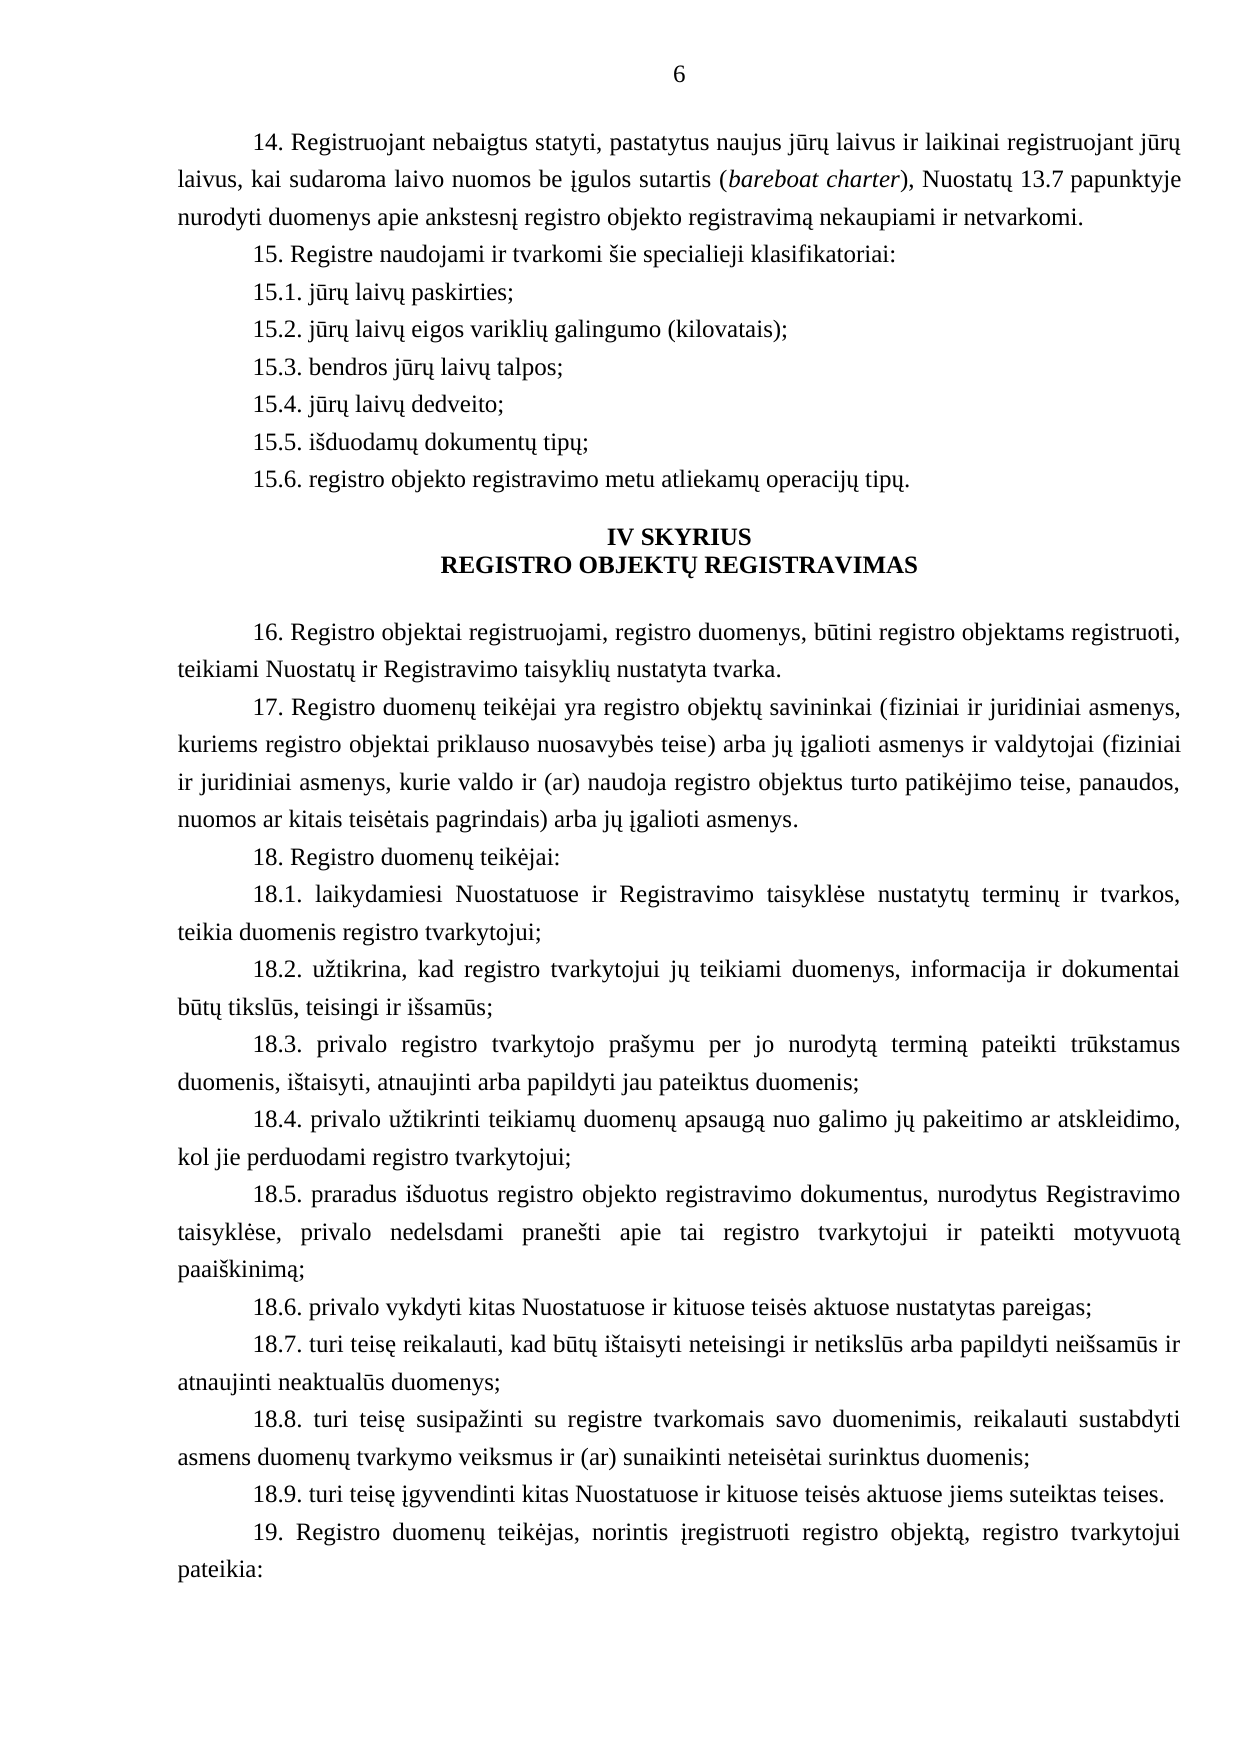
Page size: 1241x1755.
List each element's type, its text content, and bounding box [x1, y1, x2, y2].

text 15. Registre naudojami ir tvarkomi šie specialieji klasifikatoriai: [177, 231, 1181, 268]
text 18.5. praradus išduotus registro objekto registravimo dokumentus, nurodytus Registravimo taisyklėse, privalo nedelsdami pranešti apie tai registro tvarkytojui ir pateikti motyvuotą paaiškinimą; [177, 1171, 1181, 1283]
text 15.6. registro objekto registravimo metu atliekamų operacijų tipų. [177, 456, 1181, 493]
text 18.4. privalo užtikrinti teikiamų duomenų apsaugą nuo galimo jų pakeitimo ar atskleidimo, kol jie perduodami registro tvarkytojui; [177, 1096, 1181, 1171]
text 18.3. privalo registro tvarkytojo prašymu per jo nurodytą terminą pateikti trūkstamus duomenis, ištaisyti, atnaujinti arba papildyti jau pateiktus duomenis; [177, 1021, 1181, 1096]
text Registro objektų registravimas [177, 551, 1181, 579]
text 18.8. turi teisę susipažinti su registre tvarkomais savo duomenimis, reikalauti sustabdyti asmens duomenų tvarkymo veiksmus ir (ar) sunaikinti neteisėtai surinktus duomenis; [177, 1396, 1181, 1471]
text 18.9. turi teisę įgyvendinti kitas Nuostatuose ir kituose teisės aktuose jiems suteiktas teises. [177, 1471, 1181, 1508]
text 18.2. užtikrina, kad registro tvarkytojui jų teikiami duomenys, informacija ir dokumentai būtų tikslūs, teisingi ir išsamūs; [177, 946, 1181, 1021]
text 17. Registro duomenų teikėjai yra registro objektų savininkai (fiziniai ir juridiniai asmenys, kuriems registro objektai priklauso nuosavybės teise) arba jų įgalioti asmenys ir valdytojai (fiziniai ir juridiniai asmenys, kurie valdo ir (ar) naudoja registro objektus turto patikėjimo teise, panaudos, nuomos ar kitais teisėtais pagrindais) arba jų įgalioti asmenys. [177, 683, 1181, 833]
text 15.3. bendros jūrų laivų talpos; [177, 343, 1181, 381]
text 19. Registro duomenų teikėjas, norintis įregistruoti registro objektą, registro tvarkytojui pateikia: [177, 1508, 1181, 1583]
text 18.1. laikydamiesi Nuostatuose ir Registravimo taisyklėse nustatytų terminų ir tvarkos, teikia duomenis registro tvarkytojui; [177, 871, 1181, 946]
text 15.2. jūrų laivų eigos variklių galingumo (kilovatais); [177, 306, 1181, 343]
text 18.7. turi teisę reikalauti, kad būtų ištaisyti neteisingi ir netikslūs arba papildyti neišsamūs ir atnaujinti neaktualūs duomenys; [177, 1321, 1181, 1396]
text 14. Registruojant nebaigtus statyti, pastatytus naujus jūrų laivus ir laikinai registruojant jūrų laivus, kai sudaroma laivo nuomos be įgulos sutartis (bareboat charter), Nuostatų 13.7 papunktyje nurodyti duomenys apie ankstesnį registro objekto registravimą nekaupiami ir netvarkomi. [177, 118, 1181, 231]
text 16. Registro objektai registruojami, registro duomenys, būtini registro objektams registruoti, teikiami Nuostatų ir Registravimo taisyklių nustatyta tvarka. [177, 608, 1181, 683]
text 18.6. privalo vykdyti kitas Nuostatuose ir kituose teisės aktuose nustatytas pareigas; [177, 1283, 1181, 1321]
text IV SKYRIUS [177, 522, 1181, 551]
text 15.4. jūrų laivų dedveito; [177, 381, 1181, 418]
text 18. Registro duomenų teikėjai: [177, 833, 1181, 871]
text 15.1. jūrų laivų paskirties; [177, 268, 1181, 306]
text 15.5. išduodamų dokumentų tipų; [177, 418, 1181, 456]
